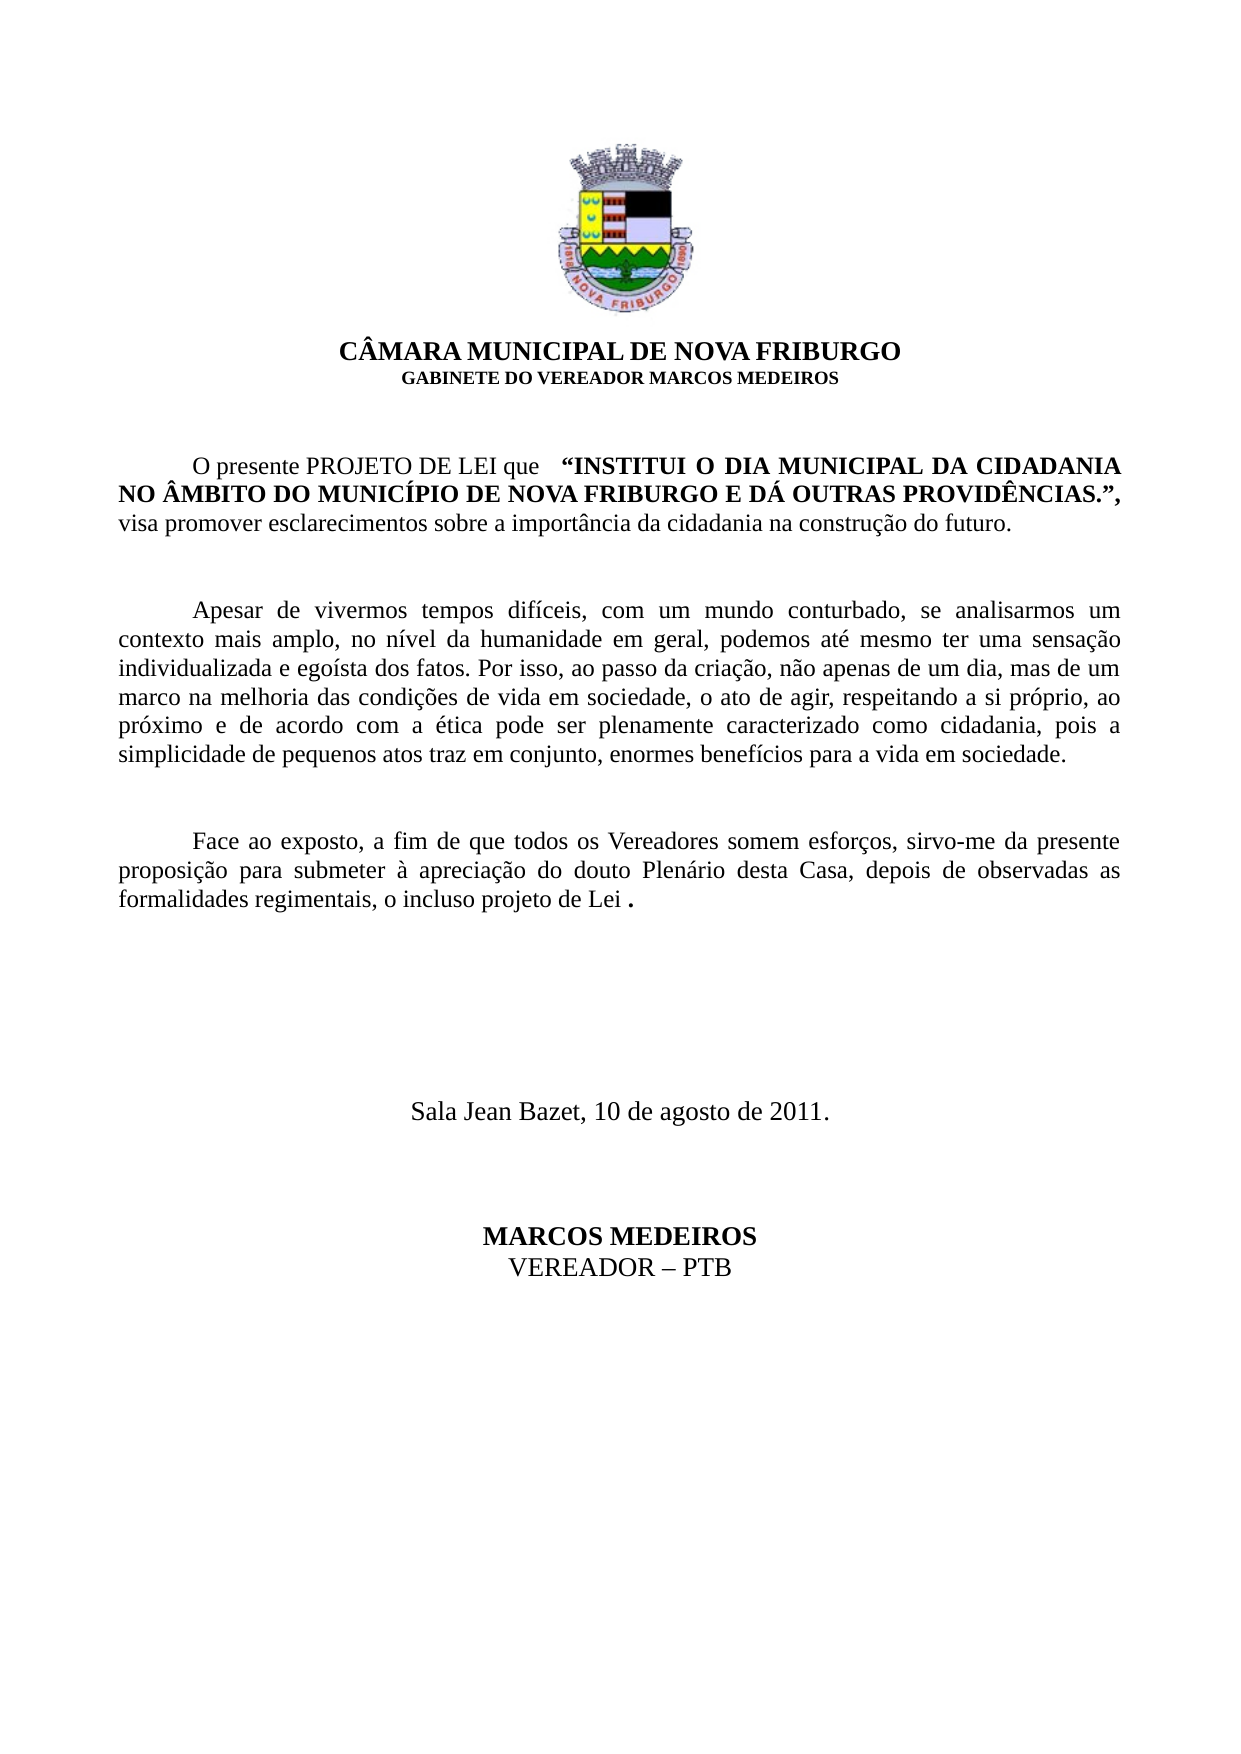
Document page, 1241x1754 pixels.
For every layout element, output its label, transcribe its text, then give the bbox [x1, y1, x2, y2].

text GABINETE DO VEREADOR MARCOS MEDEIROS [118, 367, 1122, 388]
text Apesar de vivermos tempos difíceis, com um mundo conturbado, se analisarmos um contexto mais amplo, no nível da humanidade em geral, podemos até mesmo ter uma sensação individualizada e egoísta dos fatos. Por isso, ao passo da criação, não apenas de um dia, mas de um marco na melhoria das condições de vida em sociedade, o ato de agir, respeitando a si próprio, ao próximo e de acordo com a ética pode ser plenamente caracterizado como cidadania, pois a simplicidade de pequenos atos traz em conjunto, enormes benefícios para a vida em sociedade. [118, 595, 1122, 768]
text Face ao exposto, a fim de que todos os Vereadores somem esforços, sirvo-me da presente proposição para submeter à apreciação do douto Plenário desta Casa, depois de observadas as formalidades regimentais, o incluso projeto de Lei . [118, 826, 1122, 912]
picture [537, 127, 703, 327]
text CÂMARA MUNICIPAL DE NOVA FRIBURGO [118, 335, 1122, 367]
text O presente PROJETO DE LEI que “INSTITUI O DIA MUNICIPAL DA CIDADANIA NO ÂMBITO DO MUNICÍPIO DE NOVA FRIBURGO E DÁ OUTRAS PROVIDÊNCIAS.”, visa promover esclarecimentos sobre a importância da cidadania na construção do futuro. [118, 451, 1122, 537]
text VEREADOR – PTB [118, 1251, 1122, 1282]
text Sala Jean Bazet, 10 de agosto de 2011. [118, 1096, 1122, 1127]
text MARCOS MEDEIROS [118, 1220, 1122, 1251]
